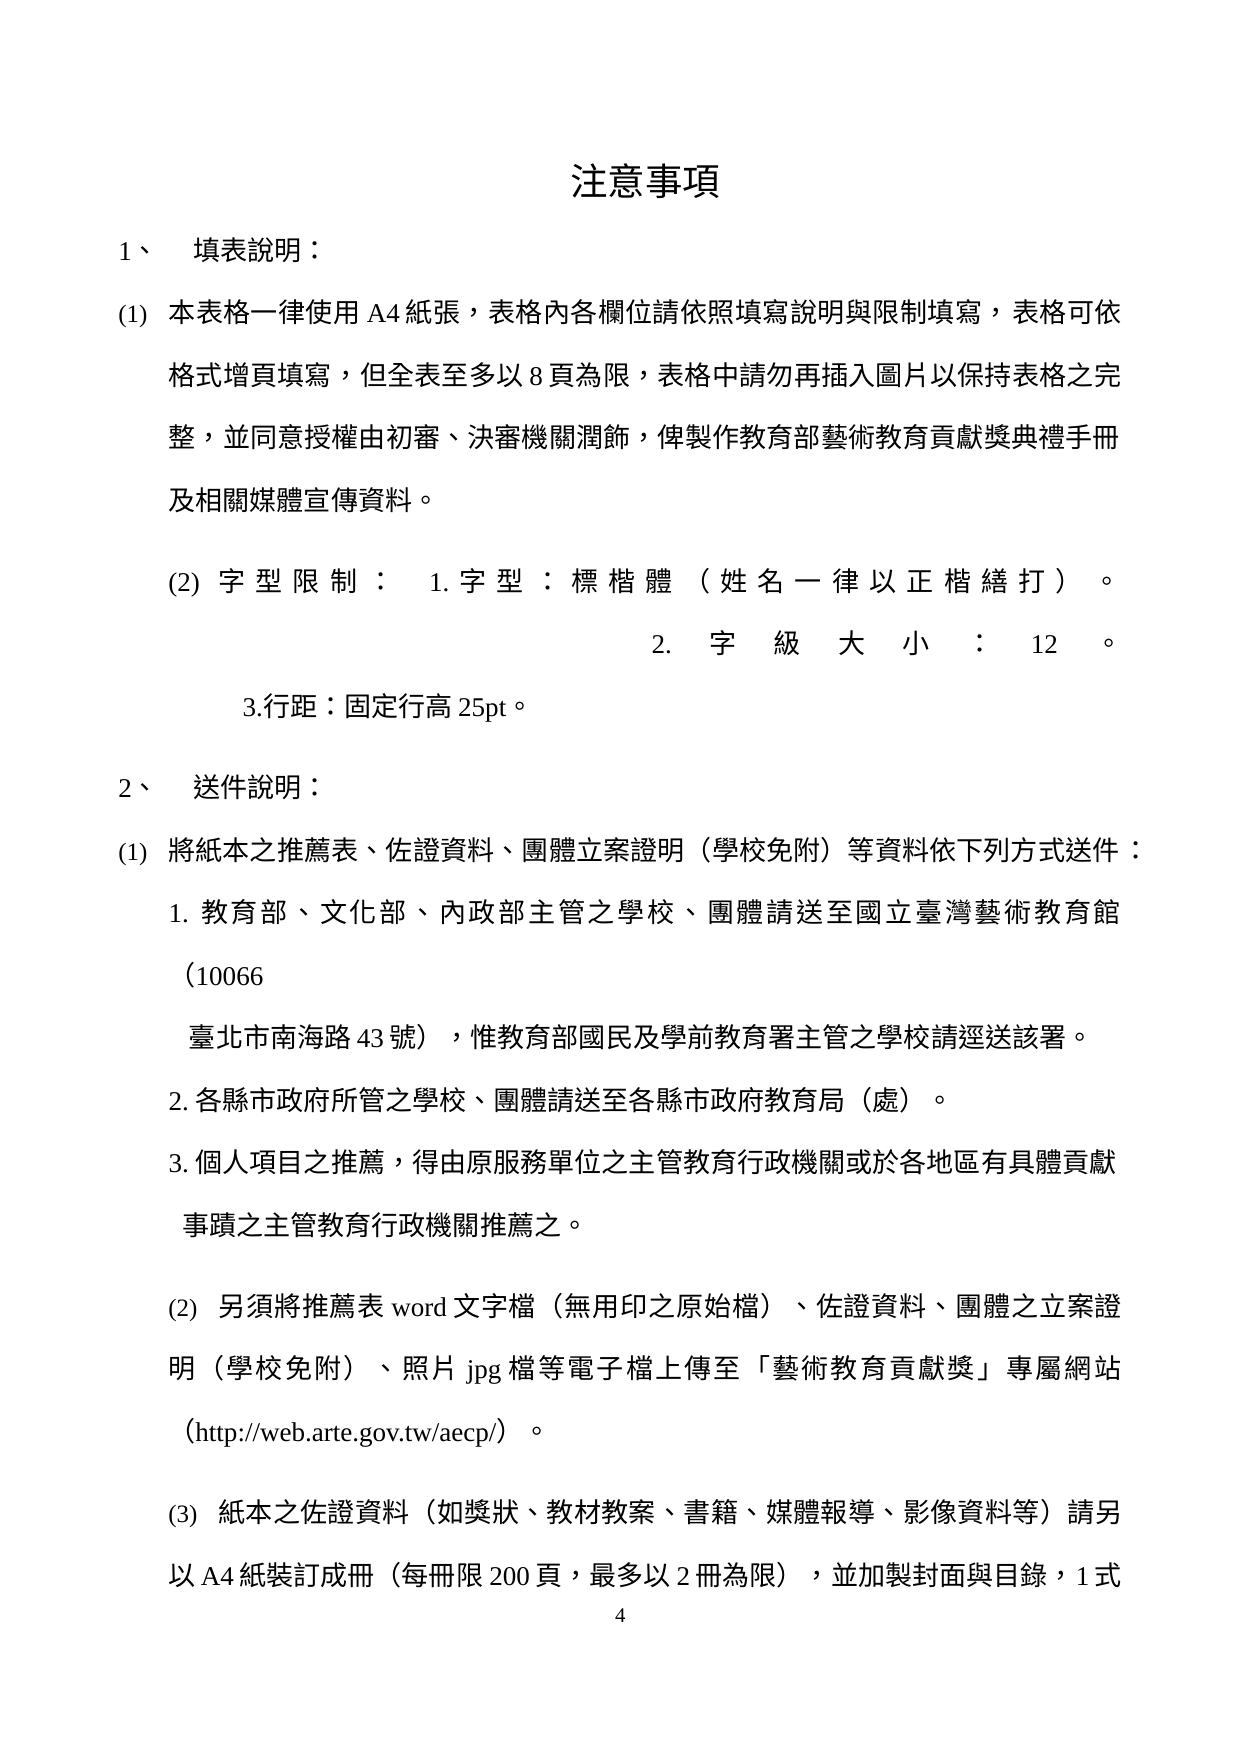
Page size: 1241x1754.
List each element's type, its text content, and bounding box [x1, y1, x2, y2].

text 事蹟之主管教育行政機關推薦之。 [168, 1182, 1122, 1244]
list 紙本之佐證資料（如獎狀、教材教案、書籍、媒體報導、影像資料等）請另以A4紙裝訂成冊（每冊限200頁，最多以2冊為限），並加製封面與目錄，1式1份。 [168, 1469, 1122, 1594]
list 另須將推薦表word文字檔（無用印之原始檔）、佐證資料、團體之立案證明（學校免附）、照片jpg檔等電子檔上傳至「藝術教育貢獻獎」專屬網站（http://web.arte.gov.tw/aecp/）。 [168, 1263, 1122, 1450]
list 送件說明： [118, 744, 1122, 807]
text 臺北市南海路43號），惟教育部國民及學前教育署主管之學校請逕送該署。 [168, 994, 1122, 1057]
text 注意事項 [118, 152, 1172, 207]
text 3. 個人項目之推薦，得由原服務單位之主管教育行政機關或於各地區有具體貢獻 [168, 1119, 1122, 1182]
text 2. 各縣市政府所管之學校、團體請送至各縣市政府教育局（處）。 [168, 1057, 1122, 1119]
list 本表格一律使用A4紙張，表格內各欄位請依照填寫說明與限制填寫，表格可依格式增頁填寫，但全表至多以8頁為限，表格中請勿再插入圖片以保持表格之完整，並同意授權由初審、決審機關潤飾，俾製作教育部藝術教育貢獻獎典禮手冊及相關媒體宣傳資料。 [118, 269, 1122, 519]
list 將紙本之推薦表、佐證資料、團體立案證明（學校免附）等資料依下列方式送件：1. 教育部、文化部、內政部主管之學校、團體請送至國立臺灣藝術教育館（10066 [118, 807, 1122, 994]
list 字型限制： 1.字型：標楷體（姓名一律以正楷繕打）。 2.字級大小：12。 3.行距：固定行高25pt。 [168, 538, 1122, 725]
list 填表說明： [118, 207, 1122, 269]
